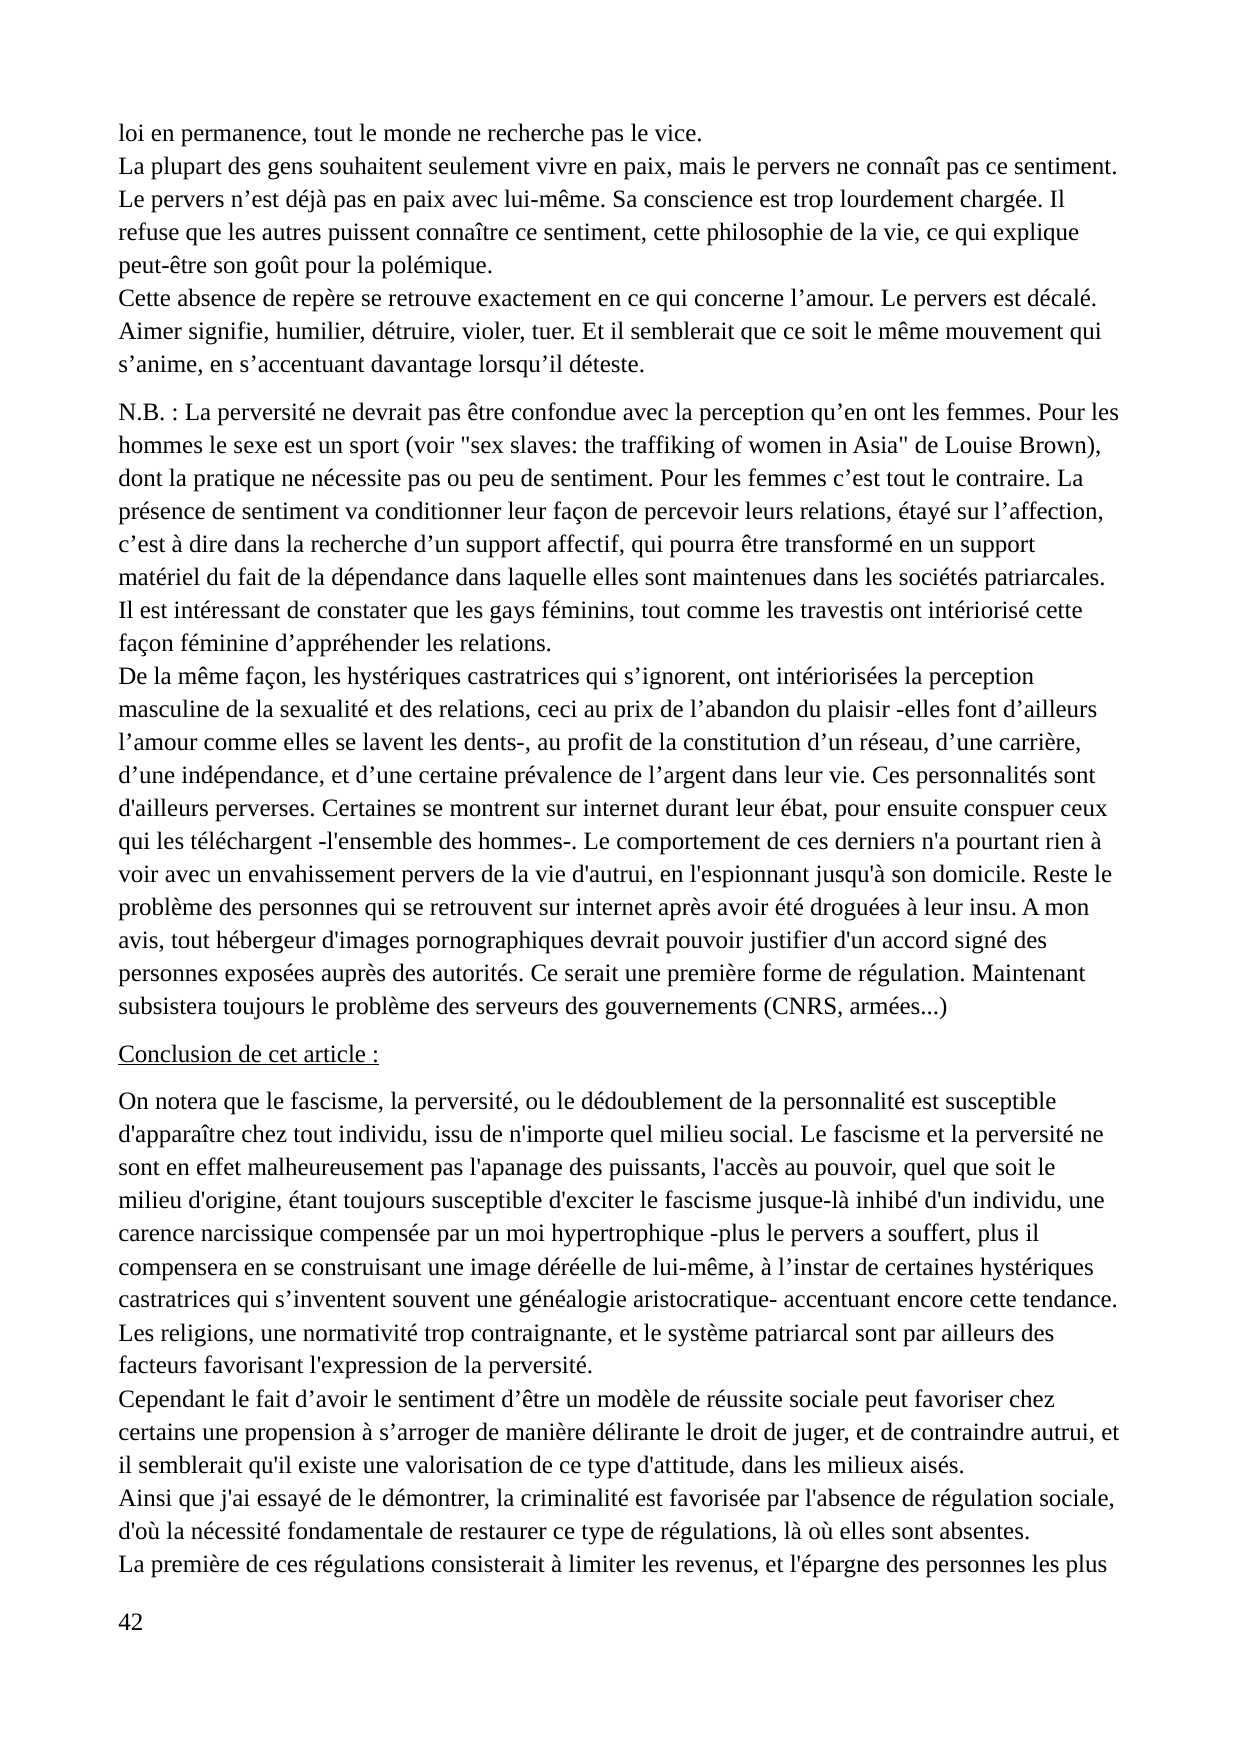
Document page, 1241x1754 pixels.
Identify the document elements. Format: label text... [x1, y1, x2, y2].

text loi en permanence, tout le monde ne recherche pas le vice. La plupart des gens souhaitent seulement vivre en paix, mais le pervers ne connaît pas ce sentiment. Le pervers n’est déjà pas en paix avec lui-même. Sa conscience est trop lourdement chargée. Il refuse que les autres puissent connaître ce sentiment, cette philosophie de la vie, ce qui explique peut-être son goût pour la polémique. Cette absence de repère se retrouve exactement en ce qui concerne l’amour. Le pervers est décalé. Aimer signifie, humilier, détruire, violer, tuer. Et il semblerait que ce soit le même mouvement qui s’anime, en s’accentuant davantage lorsqu’il déteste. [118, 118, 1122, 378]
text N.B. : La perversité ne devrait pas être confondue avec la perception qu’en ont les femmes. Pour les hommes le sexe est un sport (voir "sex slaves: the traffiking of women in Asia" de Louise Brown), dont la pratique ne nécessite pas ou peu de sentiment. Pour les femmes c’est tout le contraire. La présence de sentiment va conditionner leur façon de percevoir leurs relations, étayé sur l’affection, c’est à dire dans la recherche d’un support affectif, qui pourra être transformé en un support matériel du fait de la dépendance dans laquelle elles sont maintenues dans les sociétés patriarcales. Il est intéressant de constater que les gays féminins, tout comme les travestis ont intériorisé cette façon féminine d’appréhender les relations. De la même façon, les hystériques castratrices qui s’ignorent, ont intériorisées la perception masculine de la sexualité et des relations, ceci au prix de l’abandon du plaisir -elles font d’ailleurs l’amour comme elles se lavent les dents-, au profit de la constitution d’un réseau, d’une carrière, d’une indépendance, et d’une certaine prévalence de l’argent dans leur vie. Ces personnalités sont d'ailleurs perverses. Certaines se montrent sur internet durant leur ébat, pour ensuite conspuer ceux qui les téléchargent -l'ensemble des hommes-. Le comportement de ces derniers n'a pourtant rien à voir avec un envahissement pervers de la vie d'autrui, en l'espionnant jusqu'à son domicile. Reste le problème des personnes qui se retrouvent sur internet après avoir été droguées à leur insu. A mon avis, tout hébergeur d'images pornographiques devrait pouvoir justifier d'un accord signé des personnes exposées auprès des autorités. Ce serait une première forme de régulation. Maintenant subsistera toujours le problème des serveurs des gouvernements (CNRS, armées...) [118, 397, 1122, 1020]
text Conclusion de cet article : [118, 1039, 1122, 1068]
text On notera que le fascisme, la perversité, ou le dédoublement de la personnalité est susceptible d'apparaître chez tout individu, issu de n'importe quel milieu social. Le fascisme et la perversité ne sont en effet malheureusement pas l'apanage des puissants, l'accès au pouvoir, quel que soit le milieu d'origine, étant toujours susceptible d'exciter le fascisme jusque-là inhibé d'un individu, une carence narcissique compensée par un moi hypertrophique -plus le pervers a souffert, plus il compensera en se construisant une image déréelle de lui-même, à l’instar de certaines hystériques castratrices qui s’inventent souvent une généalogie aristocratique- accentuant encore cette tendance. Les religions, une normativité trop contraignante, et le système patriarcal sont par ailleurs des facteurs favorisant l'expression de la perversité. Cependant le fait d’avoir le sentiment d’être un modèle de réussite sociale peut favoriser chez certains une propension à s’arroger de manière délirante le droit de juger, et de contraindre autrui, et il semblerait qu'il existe une valorisation de ce type d'attitude, dans les milieux aisés. Ainsi que j'ai essayé de le démontrer, la criminalité est favorisée par l'absence de régulation sociale, d'où la nécessité fondamentale de restaurer ce type de régulations, là où elles sont absentes. La première de ces régulations consisterait à limiter les revenus, et l'épargne des personnes les plus [118, 1086, 1122, 1577]
